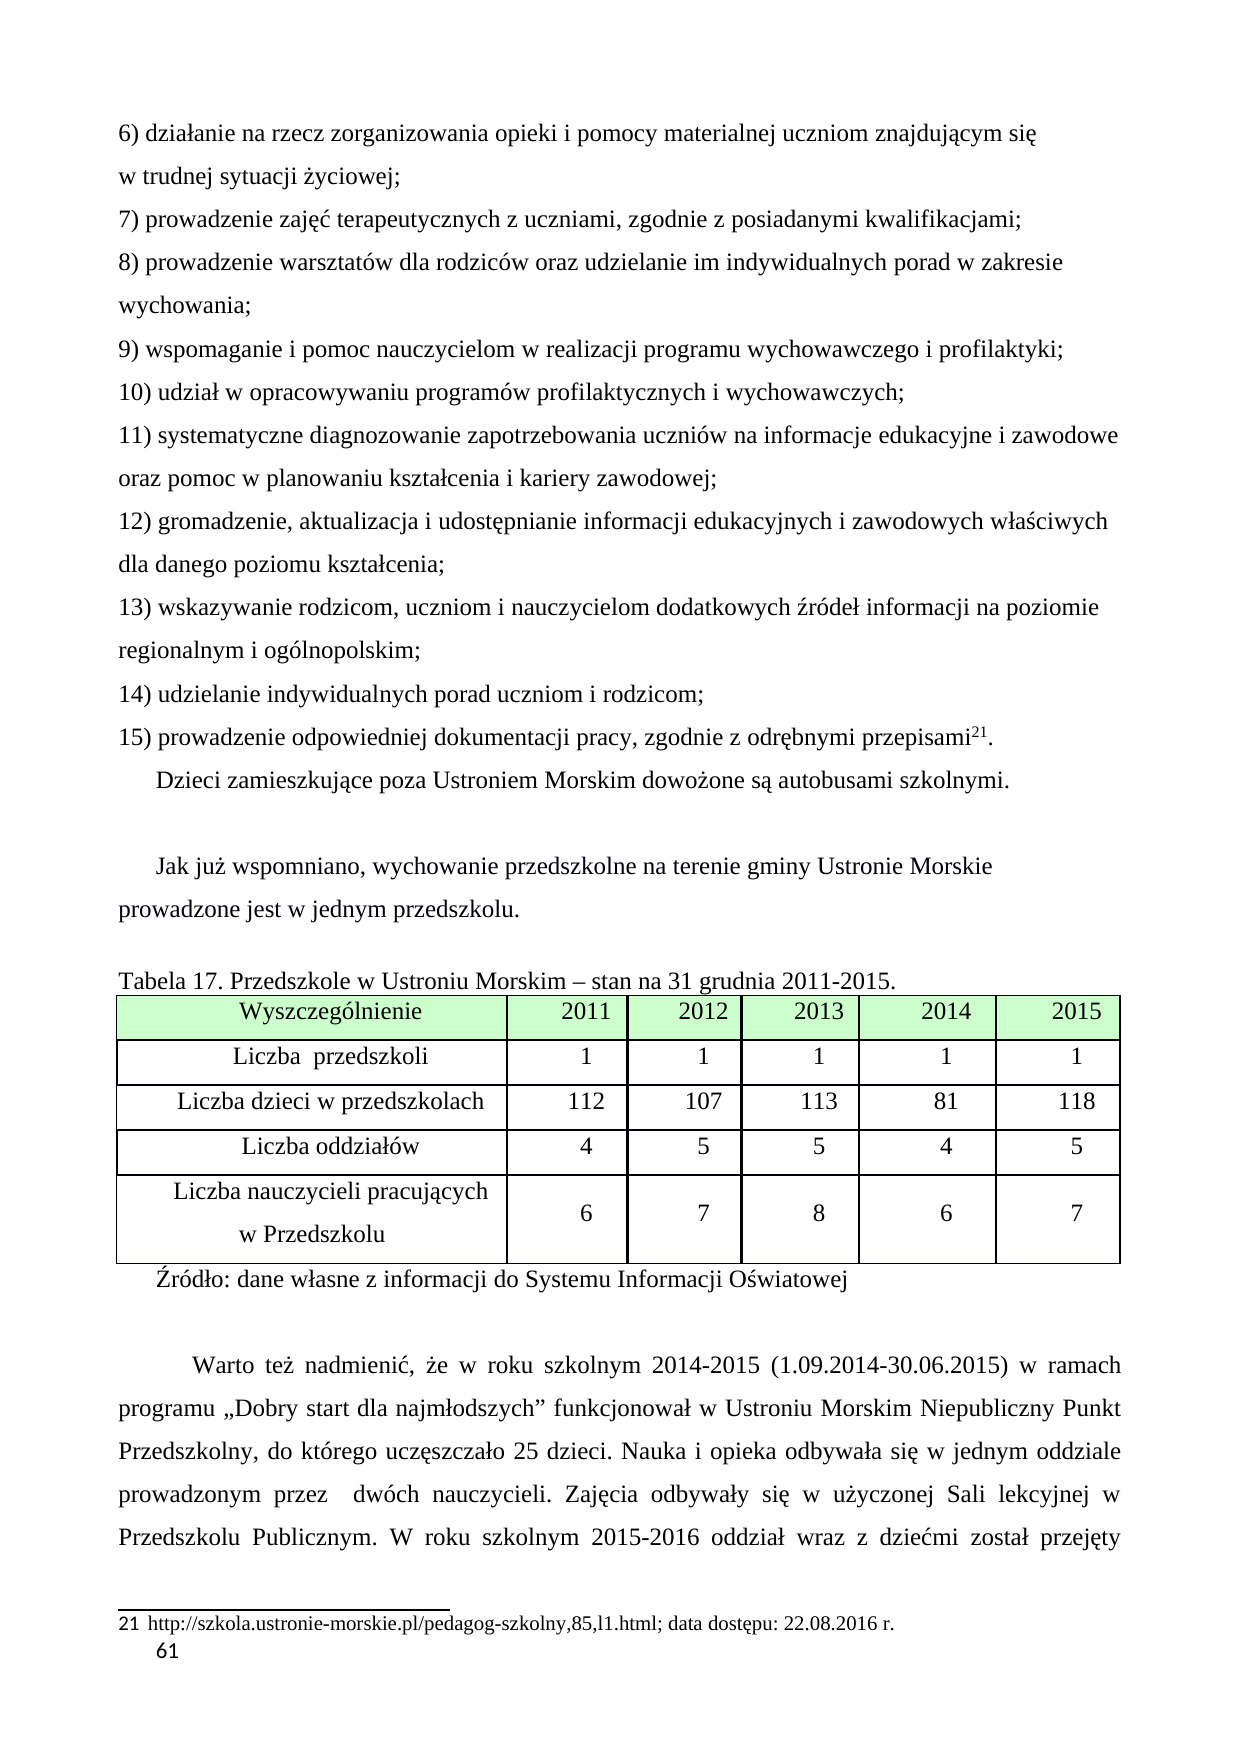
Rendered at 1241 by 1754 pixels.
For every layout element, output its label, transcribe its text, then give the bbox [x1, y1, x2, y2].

table_cell 5 [743, 1131, 858, 1174]
table_cell 1 [629, 1041, 740, 1084]
table_cell 113 [743, 1086, 858, 1129]
table_cell 118 [997, 1086, 1119, 1129]
text Źródło: dane własne z informacji do Systemu Informacji Oświatowej [118, 1264, 1122, 1292]
table_header 2013 [743, 996, 858, 1039]
table_cell Liczba nauczycieli pracujących w Przedszkolu [117, 1176, 506, 1263]
table_header 2015 [997, 996, 1119, 1039]
table_cell 7 [629, 1176, 740, 1263]
text http://szkola.ustronie-morskie.pl/pedagog-szkolny,85,l1.html; data dostępu: 22.08.2016 r. [118, 1610, 1122, 1636]
table_header Wyszczególnienie [117, 996, 506, 1039]
table_cell Liczba przedszkoli [118, 1041, 506, 1084]
table_header 2014 [860, 996, 995, 1039]
table_cell 4 [508, 1131, 626, 1174]
table_cell 107 [629, 1086, 740, 1129]
table_cell 1 [860, 1041, 995, 1084]
table_cell 112 [508, 1086, 626, 1129]
table_cell 4 [860, 1131, 995, 1174]
table_cell 6 [860, 1176, 995, 1263]
text Warto też nadmienić, że w roku szkolnym 2014-2015 (1.09.2014-30.06.2015) w ramach programu „Dobry start dla najmłodszych” funkcjonował w Ustroniu Morskim Niepubliczny Punkt Przedszkolny, do którego uczęszczało 25 dzieci. Nauka i opieka odbywała się w jednym oddziale prowadzonym przez dwóch nauczycieli. Zajęcia odbywały się w użyczonej Sali lekcyjnej w Przedszkolu Publicznym. W roku szkolnym 2015-2016 oddział wraz z dziećmi został przejęty [118, 1350, 1122, 1551]
table_header 2012 [629, 996, 740, 1039]
text Dzieci zamieszkujące poza Ustroniem Morskim dowożone są autobusami szkolnymi. [118, 765, 1122, 794]
table_cell 1 [997, 1041, 1119, 1084]
table_cell 5 [629, 1131, 740, 1174]
table_cell 6 [508, 1176, 626, 1263]
table_cell 81 [860, 1086, 995, 1129]
table_cell 5 [997, 1131, 1119, 1174]
text 6) działanie na rzecz zorganizowania opieki i pomocy materialnej uczniom znajdującym się w trudnej sytuacji życiowej; 7) prowadzenie zajęć terapeutycznych z uczniami, zgodnie z posiadanymi kwalifikacjami; 8) prowadzenie warsztatów dla rodziców oraz udzielanie im indywidualnych porad w zakresie wychowania; 9) wspomaganie i pomoc nauczycielom w realizacji programu wychowawczego i profilaktyki; 10) udział w opracowywaniu programów profilaktycznych i wychowawczych; 11) systematyczne diagnozowanie zapotrzebowania uczniów na informacje edukacyjne i zawodowe oraz pomoc w planowaniu kształcenia i kariery zawodowej; 12) gromadzenie, aktualizacja i udostępnianie informacji edukacyjnych i zawodowych właściwych dla danego poziomu kształcenia; 13) wskazywanie rodzicom, uczniom i nauczycielom dodatkowych źródeł informacji na poziomie regionalnym i ogólnopolskim; 14) udzielanie indywidualnych porad uczniom i rodzicom; 15) prowadzenie odpowiedniej dokumentacji pracy, zgodnie z odrębnymi przepisami. [118, 118, 1122, 751]
text Tabela 17. Przedszkole w Ustroniu Morskim – stan na 31 grudnia 2011-2015. [118, 966, 1122, 995]
table_cell 8 [743, 1176, 858, 1263]
table_header 2011 [508, 996, 626, 1039]
table_cell 1 [743, 1041, 858, 1084]
table_cell Liczba dzieci w przedszkolach [117, 1086, 506, 1129]
table_cell 1 [508, 1041, 626, 1084]
table_cell 7 [997, 1176, 1119, 1263]
table_cell Liczba oddziałów [118, 1131, 506, 1174]
text Jak już wspomniano, wychowanie przedszkolne na terenie gminy Ustronie Morskie prowadzone jest w jednym przedszkolu. [118, 851, 1122, 923]
